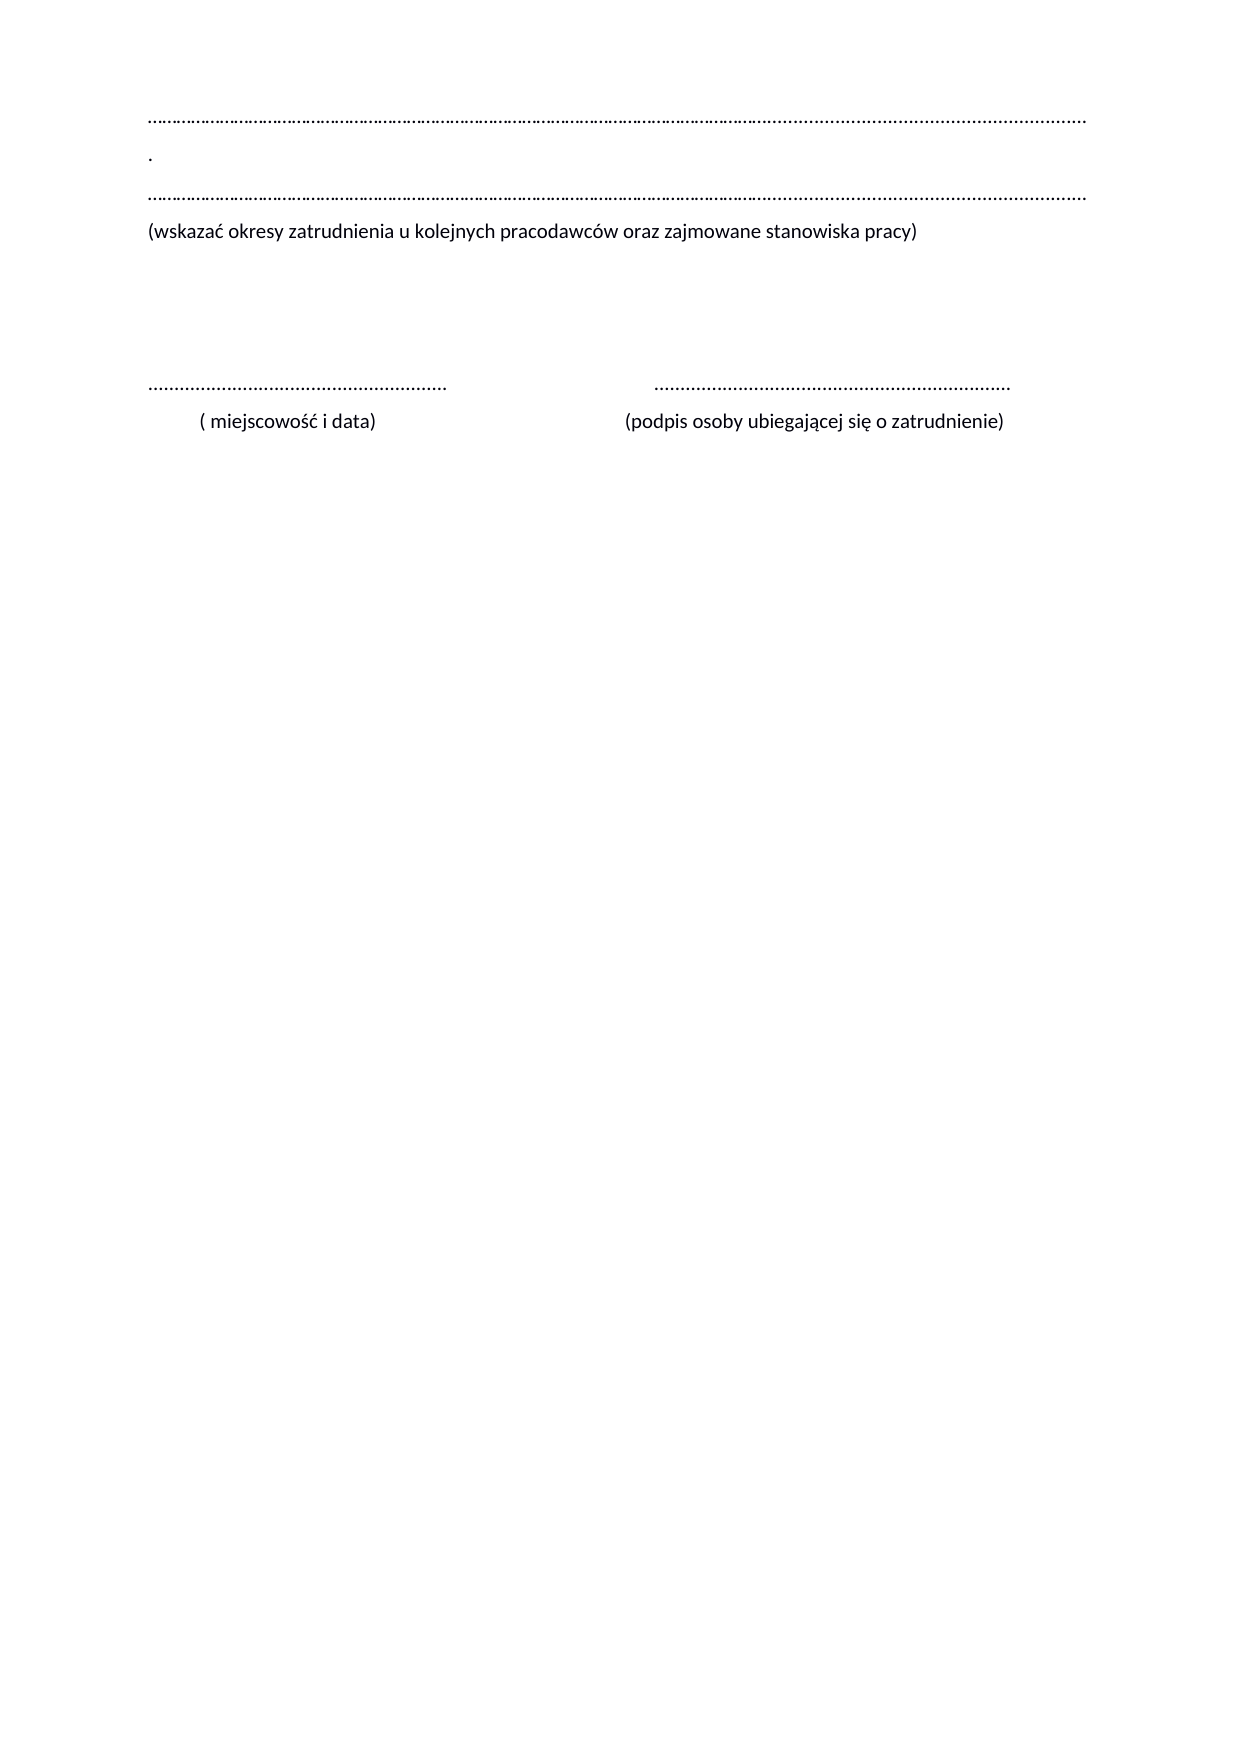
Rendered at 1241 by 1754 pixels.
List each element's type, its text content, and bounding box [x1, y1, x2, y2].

text ( miejscowość i data) (podpis osoby ubiegającej się o zatrudnienie) [148, 408, 1093, 434]
text ......................................................... .................................................................... [148, 370, 1093, 396]
text …………………………………………………………………………………………………………………............................................................. [148, 180, 1093, 205]
text ………………………………………………………………………………………………………………….............................................................. [148, 103, 1093, 167]
text (wskazać okresy zatrudnienia u kolejnych pracodawców oraz zajmowane stanowiska pracy) [148, 218, 1093, 243]
